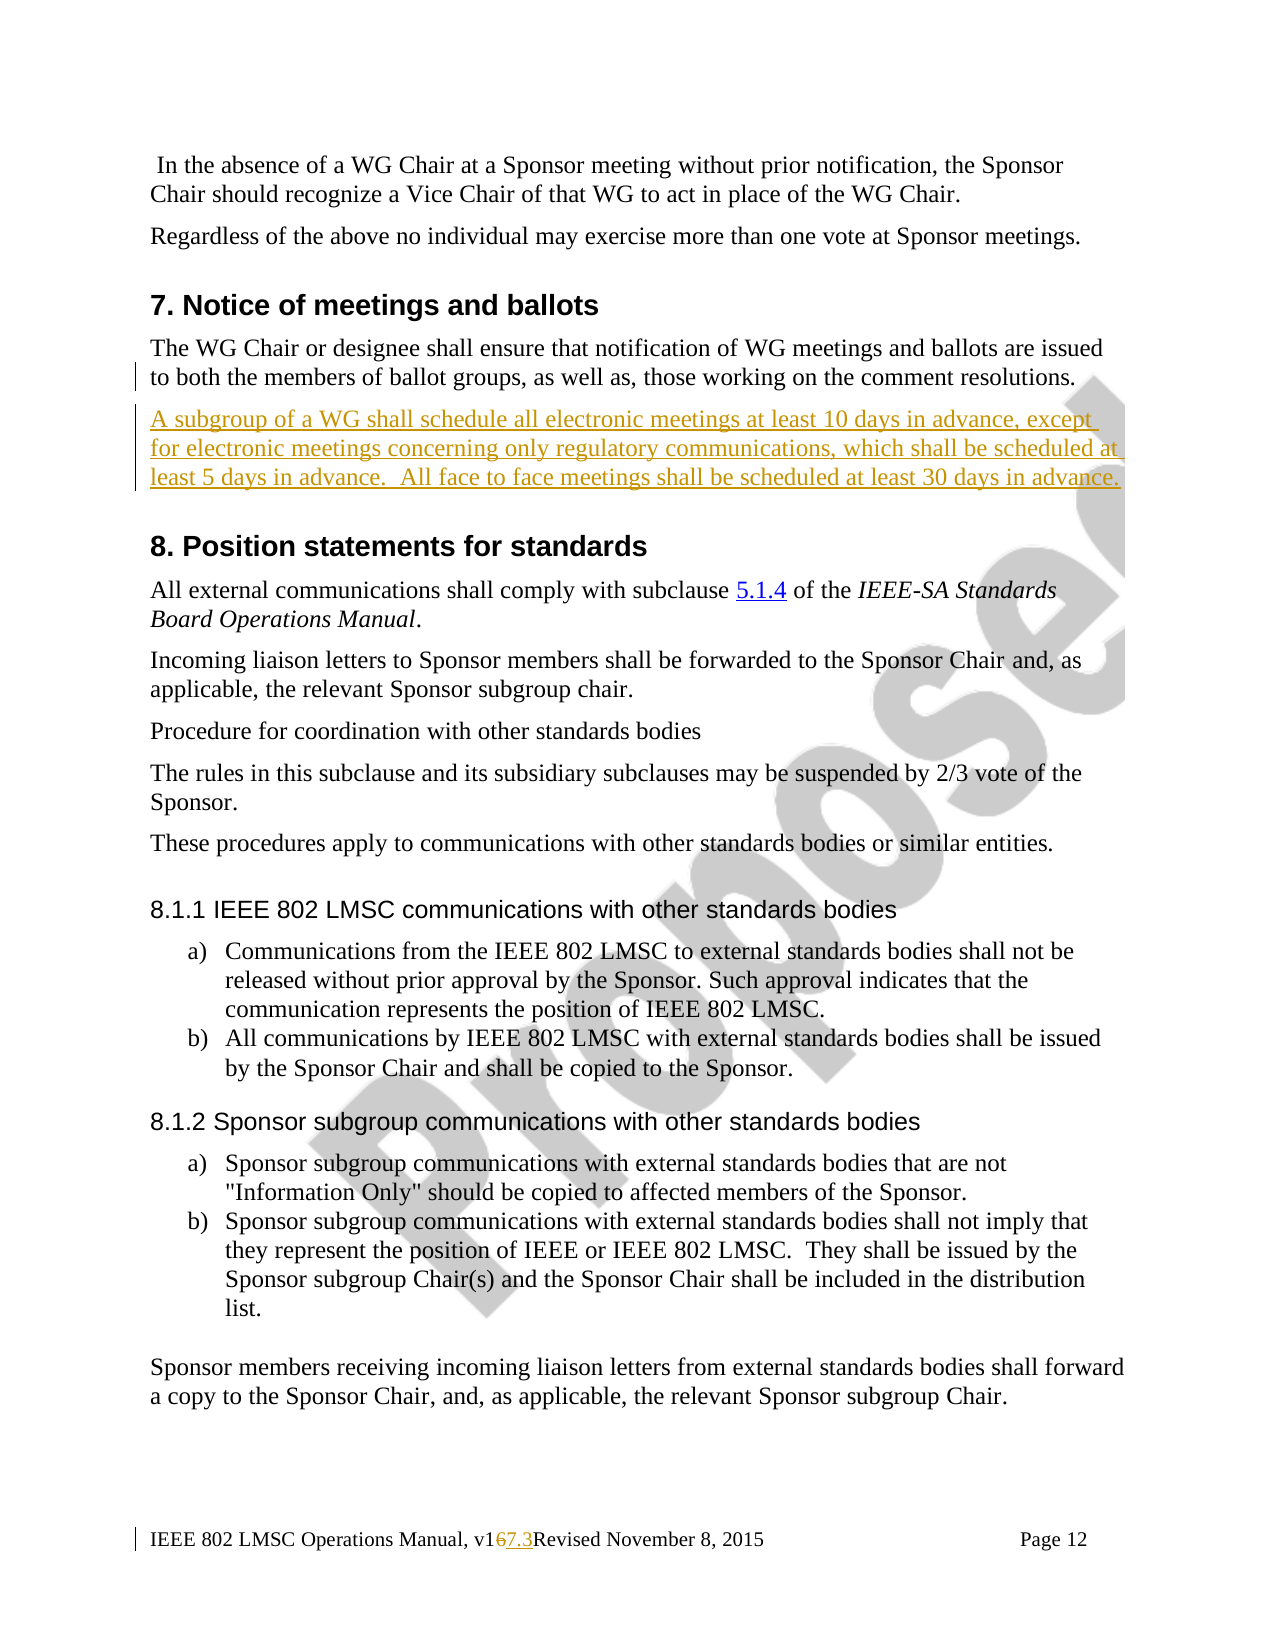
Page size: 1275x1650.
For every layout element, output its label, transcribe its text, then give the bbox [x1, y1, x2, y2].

list Sponsor subgroup communications with external standards bodies that are not "Information Only" should be copied to affected members of the Sponsor. [187, 1148, 1125, 1206]
text The rules in this subclause and its subsidiary subclauses may be suspended by 2/3 vote of the Sponsor. [150, 757, 1125, 816]
text Sponsor members receiving incoming liaison letters from external standards bodies shall forward a copy to the Sponsor Chair, and, as applicable, the relevant Sponsor subgroup Chair. [150, 1351, 1125, 1409]
list Sponsor subgroup communications with external standards bodies shall not imply that they represent the position of IEEE or IEEE 802 LMSC. They shall be issued by the Sponsor subgroup Chair(s) and the Sponsor Chair shall be included in the distribution list. [187, 1206, 1125, 1351]
text least 5 days in advance. All face to face meetings shall be scheduled at least 30 days in advance. [150, 459, 1125, 491]
subtitle Position statements for standards [150, 529, 1125, 563]
subtitle IEEE 802 LMSC communications with other standards bodies [150, 895, 1125, 924]
subtitle Notice of meetings and ballots [150, 288, 1125, 321]
text Procedure for coordination with other standards bodies [150, 716, 1125, 745]
text These procedures apply to communications with other standards bodies or similar entities. [150, 828, 1125, 857]
list Communications from the IEEE 802 LMSC to external standards bodies shall not be released without prior approval by the Sponsor. Such approval indicates that the communication represents the position of IEEE 802 LMSC. [187, 936, 1125, 1023]
text Incoming liaison letters to Sponsor members shall be forwarded to the Sponsor Chair and, as applicable, the relevant Sponsor subgroup chair. [150, 645, 1125, 703]
text Regardless of the above no individual may exercise more than one vote at Sponsor meetings. [150, 221, 1125, 250]
text All external communications shall comply with subclause 5.1.4 of the IEEE-SA Standards Board Operations Manual. [150, 574, 1125, 633]
text The WG Chair or designee shall ensure that notification of WG meetings and ballots are issued to both the members of ballot groups, as well as, those working on the comment resolutions. [150, 333, 1125, 391]
picture [149, 74, 1125, 1575]
text A subgroup of a WG shall schedule all electronic meetings at least 10 days in advance, except for electronic meetings concerning only regulatory communications, which shall be scheduled at [150, 404, 1125, 458]
subtitle Sponsor subgroup communications with other standards bodies [150, 1107, 1125, 1136]
text In the absence of a WG Chair at a Sponsor meeting without prior notification, the Sponsor Chair should recognize a Vice Chair of that WG to act in place of the WG Chair. [150, 150, 1125, 208]
list All communications by IEEE 802 LMSC with external standards bodies shall be issued by the Sponsor Chair and shall be copied to the Sponsor. [187, 1023, 1125, 1081]
